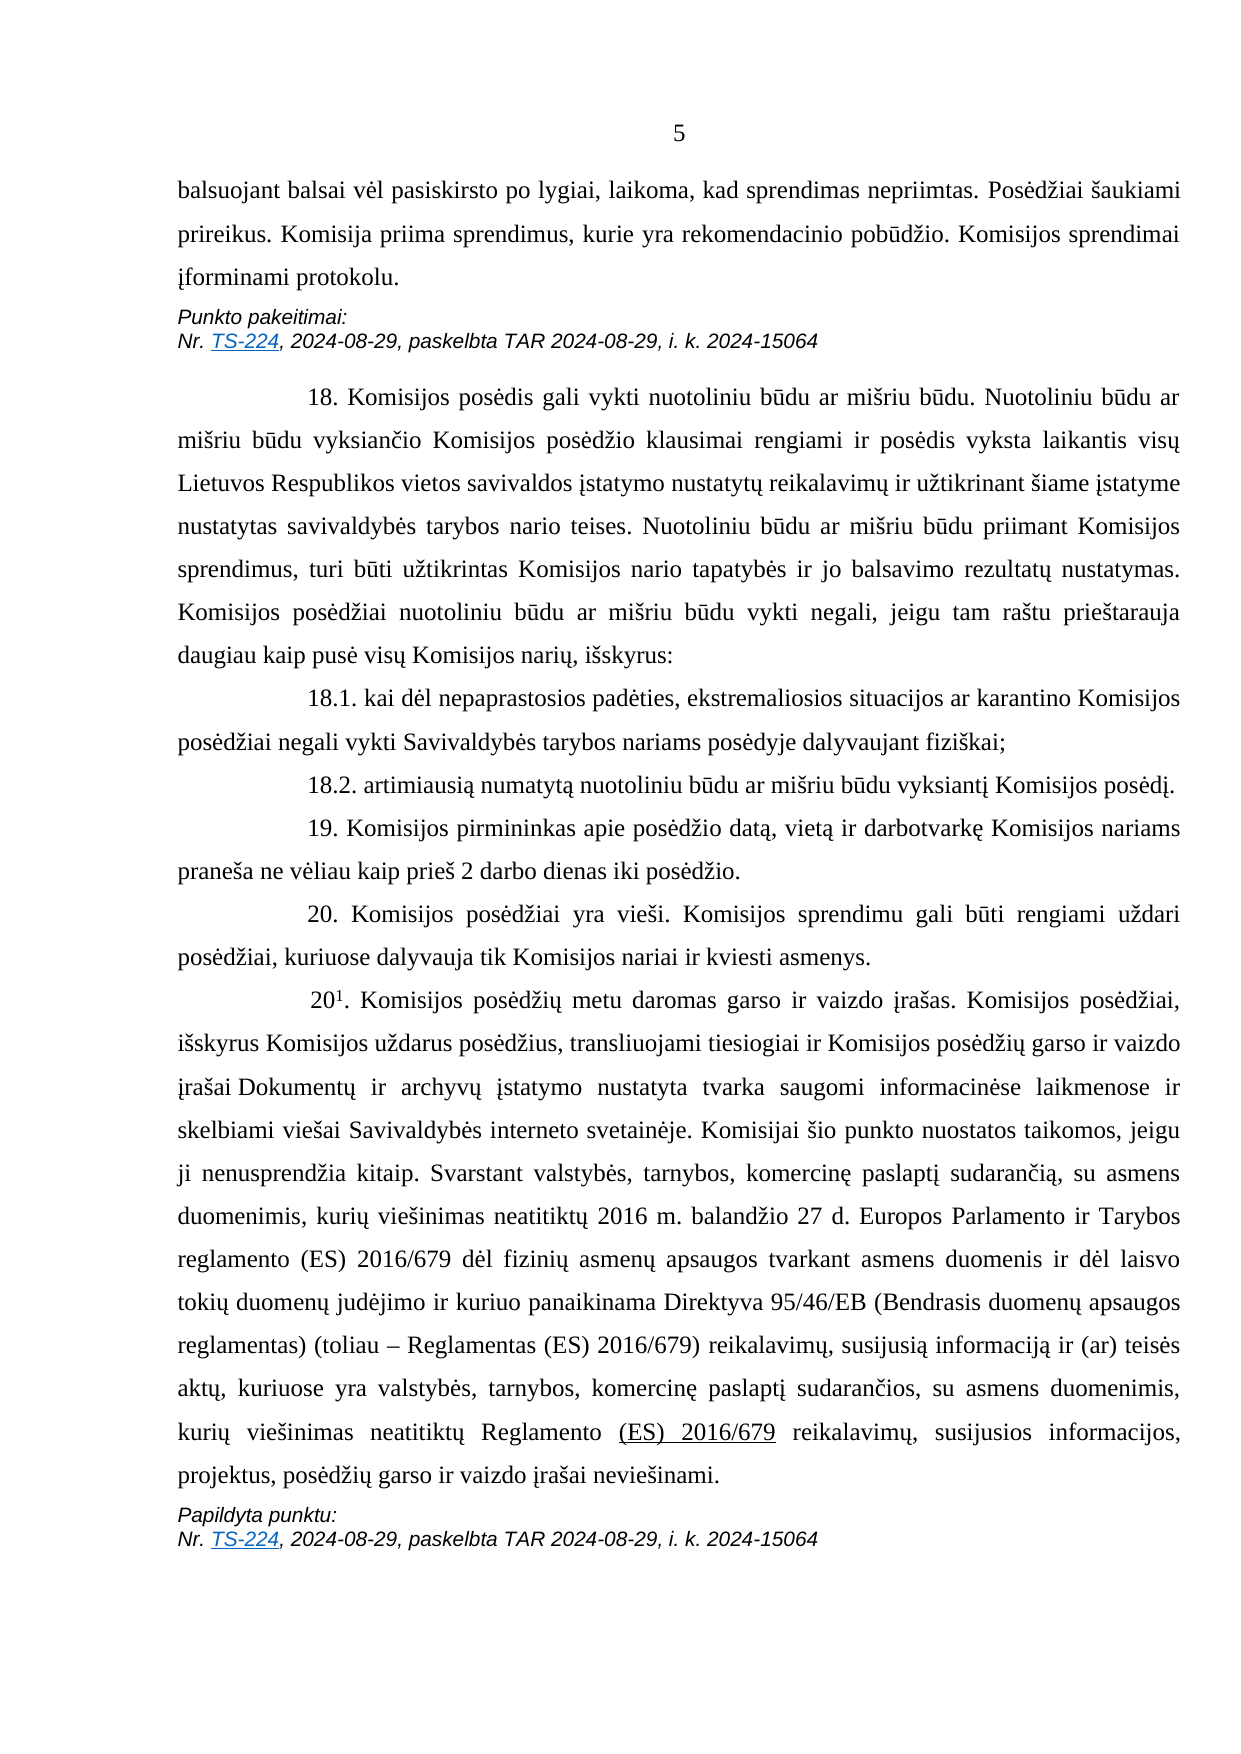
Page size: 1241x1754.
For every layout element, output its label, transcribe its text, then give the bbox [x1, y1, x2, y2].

text balsuojant balsai vėl pasiskirsto po lygiai, laikoma, kad sprendimas nepriimtas. Posėdžiai šaukiami prireikus. Komisija priima sprendimus, kurie yra rekomendacinio pobūdžio. Komisijos sprendimai įforminami protokolu. [177, 176, 1181, 291]
text Punkto pakeitimai: [177, 305, 1181, 329]
text 19. Komisijos pirmininkas apie posėdžio datą, vietą ir darbotvarkę Komisijos nariams praneša ne vėliau kaip prieš 2 darbo dienas iki posėdžio. [177, 813, 1181, 885]
text 201. Komisijos posėdžių metu daromas garso ir vaizdo įrašas. Komisijos posėdžiai, išskyrus Komisijos uždarus posėdžius, transliuojami tiesiogiai ir Komisijos posėdžių garso ir vaizdo įrašai Dokumentų ir archyvų įstatymo nustatyta tvarka saugomi informacinėse laikmenose ir skelbiami viešai Savivaldybės interneto svetainėje. Komisijai šio punkto nuostatos taikomos, jeigu ji nenusprendžia kitaip. Svarstant valstybės, tarnybos, komercinę paslaptį sudarančią, su asmens duomenimis, kurių viešinimas neatitiktų 2016 m. balandžio 27 d. Europos Parlamento ir Tarybos reglamento (ES) 2016/679 dėl fizinių asmenų apsaugos tvarkant asmens duomenis ir dėl laisvo tokių duomenų judėjimo ir kuriuo panaikinama Direktyva 95/46/EB (Bendrasis duomenų apsaugos reglamentas) (toliau – Reglamentas (ES) 2016/679) reikalavimų, susijusią informaciją ir (ar) teisės aktų, kuriuose yra valstybės, tarnybos, komercinę paslaptį sudarančios, su asmens duomenimis, kurių viešinimas neatitiktų Reglamento (ES) 2016/679 reikalavimų, susijusios informacijos, projektus, posėdžių garso ir vaizdo įrašai neviešinami. [177, 985, 1181, 1488]
text 18. Komisijos posėdis gali vykti nuotoliniu būdu ar mišriu būdu. Nuotoliniu būdu ar mišriu būdu vyksiančio Komisijos posėdžio klausimai rengiami ir posėdis vyksta laikantis visų Lietuvos Respublikos vietos savivaldos įstatymo nustatytų reikalavimų ir užtikrinant šiame įstatyme nustatytas savivaldybės tarybos nario teises. Nuotoliniu būdu ar mišriu būdu priimant Komisijos sprendimus, turi būti užtikrintas Komisijos nario tapatybės ir jo balsavimo rezultatų nustatymas. Komisijos posėdžiai nuotoliniu būdu ar mišriu būdu vykti negali, jeigu tam raštu prieštarauja daugiau kaip pusė visų Komisijos narių, išskyrus: [177, 382, 1181, 669]
text Nr. TS-224, 2024-08-29, paskelbta TAR 2024-08-29, i. k. 2024-15064 [177, 1527, 1181, 1551]
text Nr. TS-224, 2024-08-29, paskelbta TAR 2024-08-29, i. k. 2024-15064 [177, 329, 1181, 353]
text 18.2. artimiausią numatytą nuotoliniu būdu ar mišriu būdu vyksiantį Komisijos posėdį. [177, 770, 1181, 798]
text 20. Komisijos posėdžiai yra vieši. Komisijos sprendimu gali būti rengiami uždari posėdžiai, kuriuose dalyvauja tik Komisijos nariai ir kviesti asmenys. [177, 899, 1181, 971]
text 18.1. kai dėl nepaprastosios padėties, ekstremaliosios situacijos ar karantino Komisijos posėdžiai negali vykti Savivaldybės tarybos nariams posėdyje dalyvaujant fiziškai; [177, 683, 1181, 755]
text Papildyta punktu: [177, 1503, 1181, 1527]
